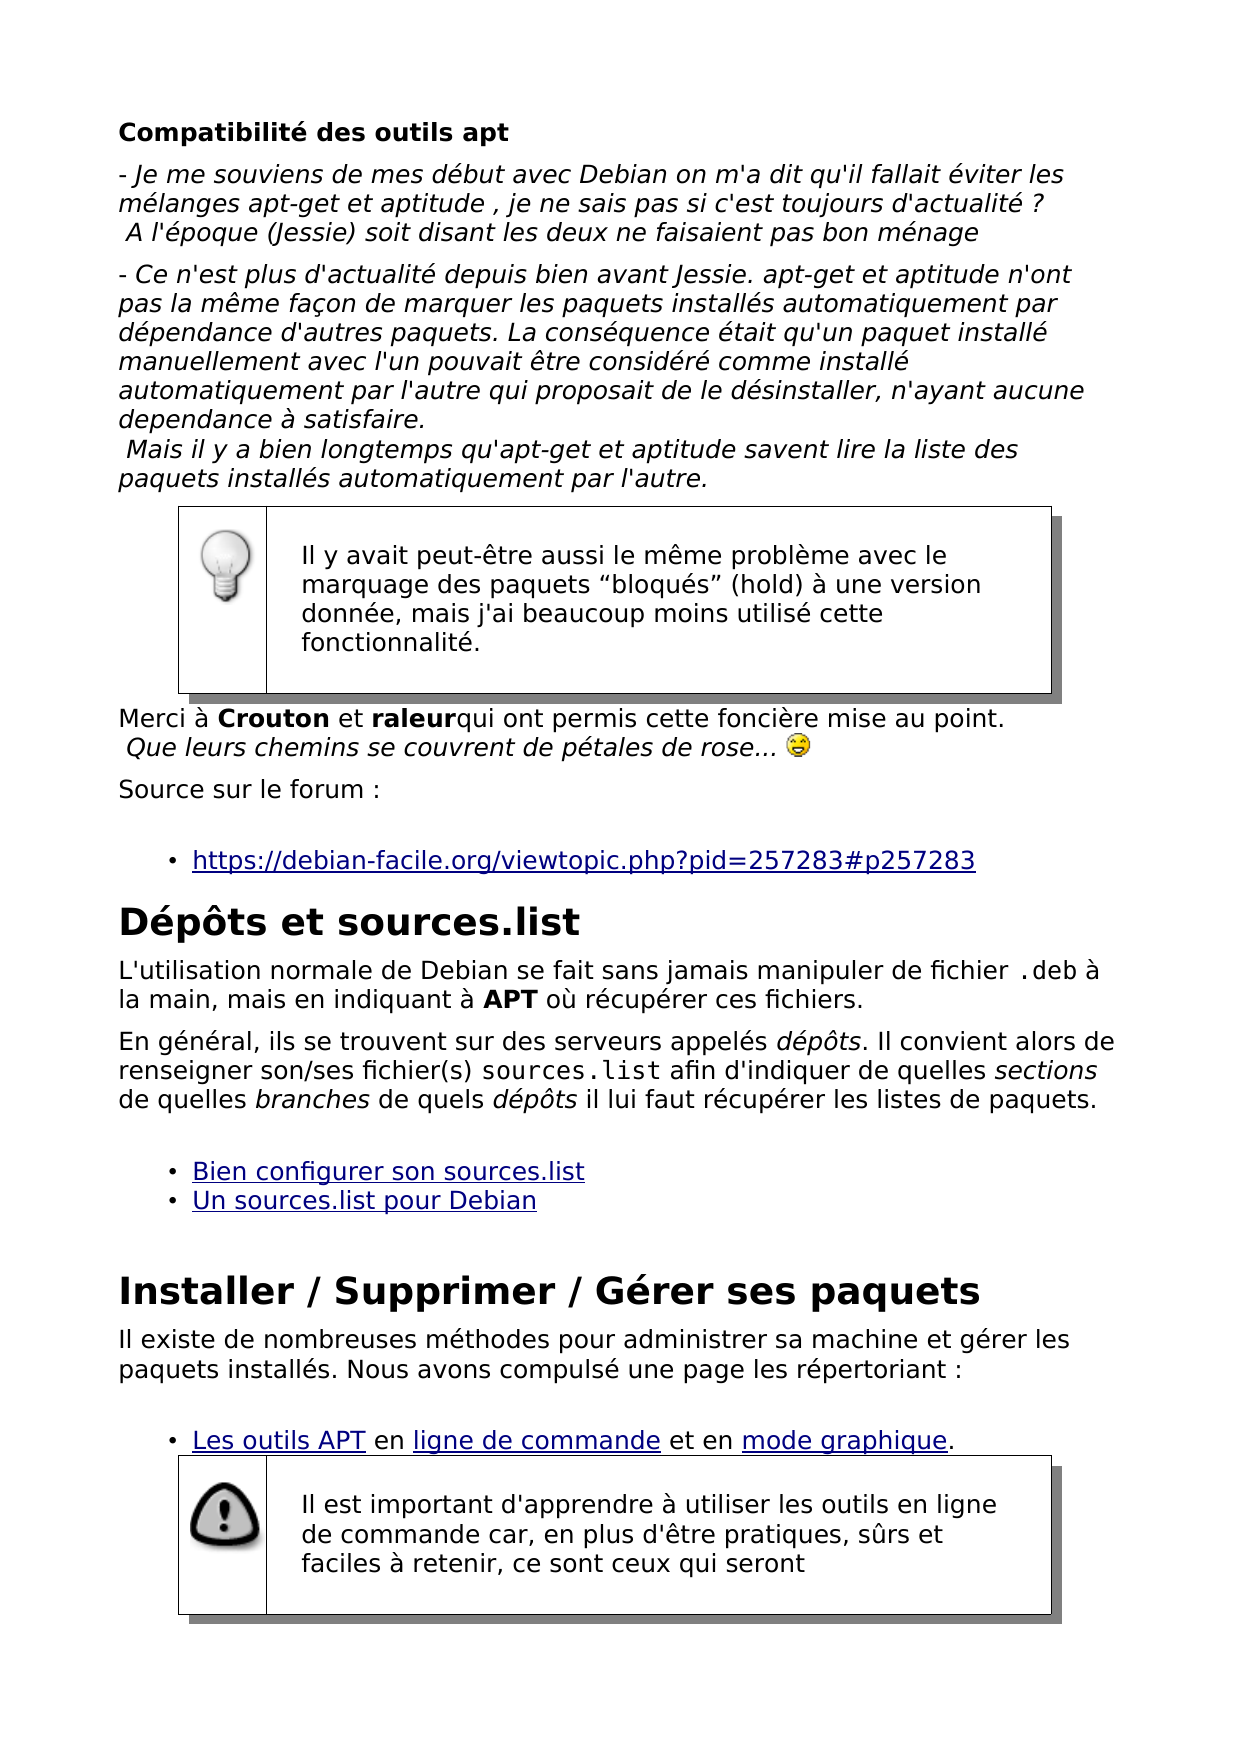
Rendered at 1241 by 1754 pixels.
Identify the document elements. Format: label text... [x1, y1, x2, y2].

text Merci à Crouton et raleurqui ont permis cette foncière mise au point. Que leurs chemins se couvrent de pétales de rose... [118, 704, 1122, 762]
picture [786, 733, 811, 757]
text Source sur le forum : [118, 775, 1122, 804]
table_header Il est important d'apprendre à utiliser les outils en ligne de commande car, en plus d'être pratiques, sûrs et faciles à retenir, ce sont ceux qui seront [267, 1456, 1051, 1614]
list Bien configurer son sources.list [177, 1157, 1122, 1186]
picture [190, 1478, 266, 1554]
subtitle Dépôts et sources.list [118, 900, 1122, 944]
text En général, ils se trouvent sur des serveurs appelés dépôts. Il convient alors de renseigner son/ses fichier(s) sources.list afin d'indiquer de quelles sections de quelles branches de quels dépôts il lui faut récupérer les listes de paquets. [118, 1027, 1122, 1115]
text L'utilisation normale de Debian se fait sans jamais manipuler de fichier .deb à la main, mais en indiquant à APT où récupérer ces fichiers. [118, 956, 1122, 1015]
table_header Il y avait peut-être aussi le même problème avec le marquage des paquets “bloqués” (hold) à une version donnée, mais j'ai beaucoup moins utilisé cette fonctionnalité. [267, 507, 1051, 693]
list https://debian-facile.org/viewtopic.php?pid=257283#p257283 [177, 846, 1122, 875]
text - Je me souviens de mes début avec Debian on m'a dit qu'il fallait éviter les mélanges apt-get et aptitude , je ne sais pas si c'est toujours d'actualité ? A l'époque (Jessie) soit disant les deux ne faisaient pas bon ménage [118, 160, 1122, 247]
text - Ce n'est plus d'actualité depuis bien avant Jessie. apt-get et aptitude n'ont pas la même façon de marquer les paquets installés automatiquement par dépendance d'autres paquets. La conséquence était qu'un paquet installé manuellement avec l'un pouvait être considéré comme installé automatiquement par l'autre qui proposait de le désinstaller, n'ayant aucune dependance à satisfaire. Mais il y a bien longtemps qu'apt-get et aptitude savent lire la liste des paquets installés automatiquement par l'autre. [118, 260, 1122, 493]
list Les outils APT en ligne de commande et en mode graphique. [177, 1426, 1122, 1455]
subtitle Compatibilité des outils apt [118, 118, 1122, 147]
table_header [179, 1456, 266, 1614]
list Un sources.list pour Debian [177, 1186, 1122, 1215]
text Il existe de nombreuses méthodes pour administrer sa machine et gérer les paquets installés. Nous avons compulsé une page les répertoriant : [118, 1326, 1122, 1384]
subtitle Installer / Supprimer / Gérer ses paquets [118, 1269, 1122, 1313]
picture [190, 529, 266, 605]
table_header [179, 507, 266, 693]
